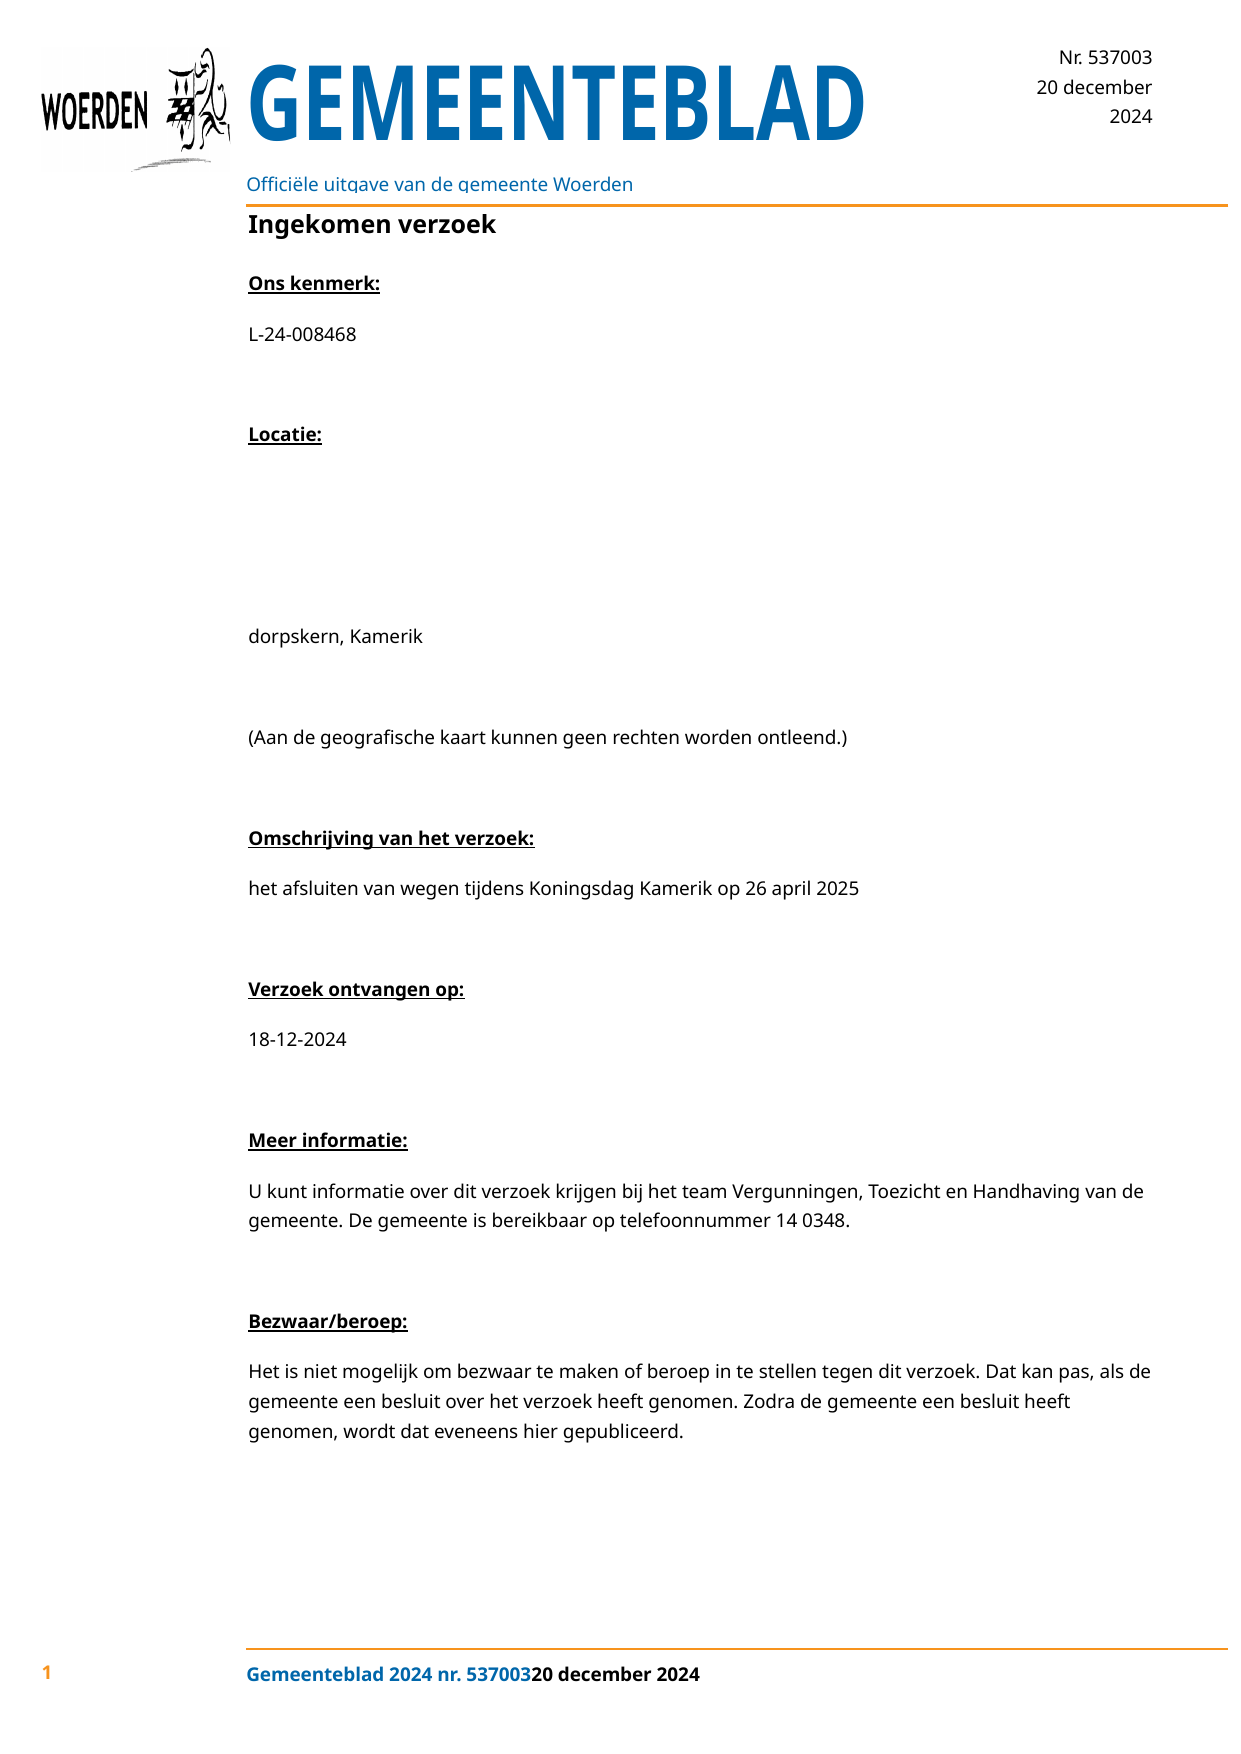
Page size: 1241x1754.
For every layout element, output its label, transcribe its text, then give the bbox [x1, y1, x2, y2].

text dorpskern, Kamerik [248, 623, 1152, 649]
text U kunt informatie over dit verzoek krijgen bij het team Vergunningen, Toezicht en Handhaving van de gemeente. De gemeente is bereikbaar op telefoonnummer 14 0348. [248, 1178, 1152, 1233]
text Ingekomen verzoek [248, 207, 1152, 241]
text het afsluiten van wegen tijdens Koningsdag Kamerik op 26 april 2025 [248, 875, 1152, 901]
picture [41, 47, 231, 172]
text Het is niet mogelijk om bezwaar te maken of beroep in te stellen tegen dit verzoek. Dat kan pas, als de gemeente een besluit over het verzoek heeft genomen. Zodra de gemeente een besluit heeft genomen, wordt dat eveneens hier gepubliceerd. [248, 1359, 1152, 1443]
text Ons kenmerk: [248, 270, 1152, 296]
text L-24-008468 [248, 321, 1152, 346]
text Verzoek ontvangen op: [248, 976, 1152, 1002]
text Locatie: [248, 422, 1152, 447]
text 18-12-2024 [248, 1027, 1152, 1052]
text Meer informatie: [248, 1127, 1152, 1153]
text (Aan de geografische kaart kunnen geen rechten worden ontleend.) [248, 724, 1152, 750]
text Bezwaar/beroep: [248, 1308, 1152, 1334]
text Omschrijving van het verzoek: [248, 825, 1152, 851]
